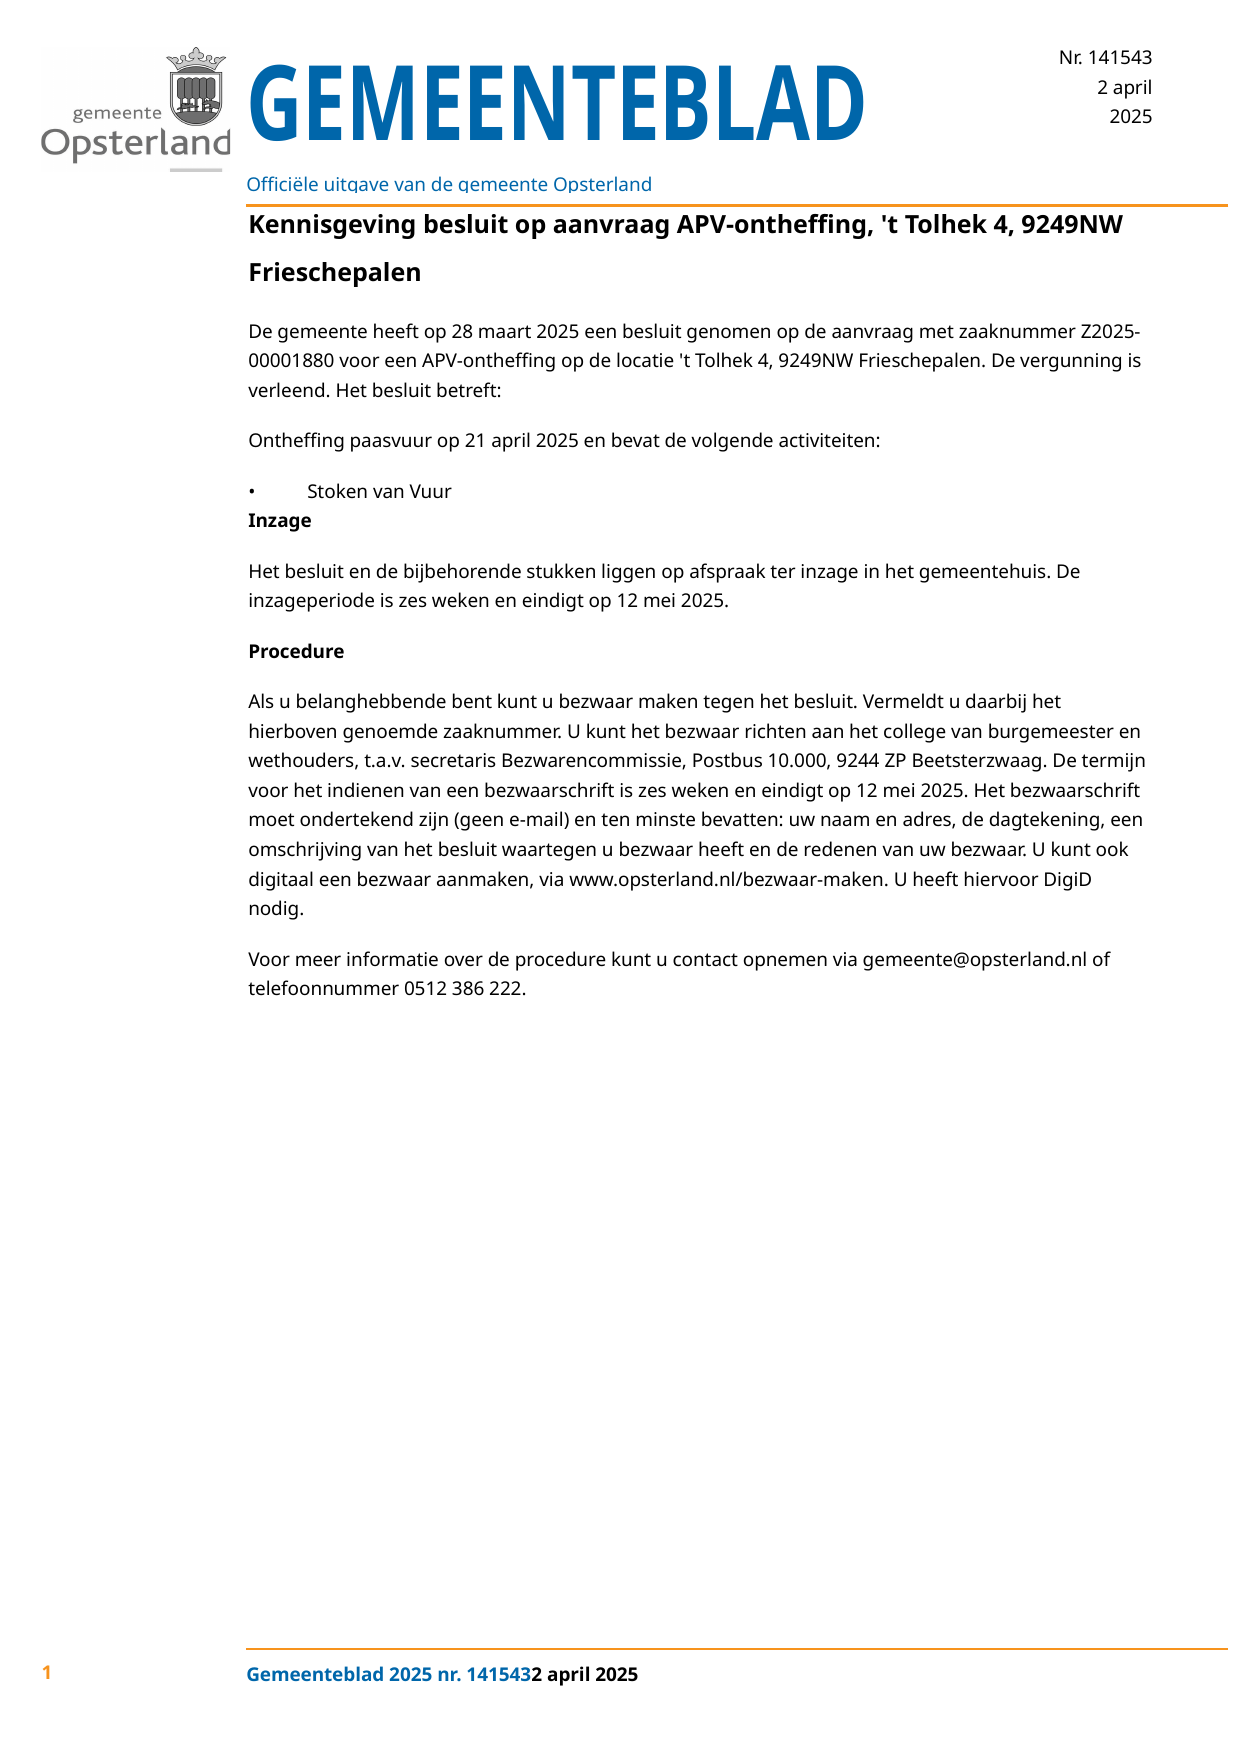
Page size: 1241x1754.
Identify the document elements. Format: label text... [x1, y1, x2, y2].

text Inzage [248, 507, 1152, 533]
text Kennisgeving besluit op aanvraag APV-ontheffing, 't Tolhek 4, 9249NW Frieschepalen [248, 207, 1152, 288]
text Als u belanghebbende bent kunt u bezwaar maken tegen het besluit. Vermeldt u daarbij het hierboven genoemde zaaknummer. U kunt het bezwaar richten aan het college van burgemeester en wethouders, t.a.v. secretaris Bezwarencommissie, Postbus 10.000, 9244 ZP Beetsterzwaag. De termijn voor het indienen van een bezwaarschrift is zes weken en eindigt op 12 mei 2025. Het bezwaarschrift moet ondertekend zijn (geen e-mail) en ten minste bevatten: uw naam en adres, de dagtekening, een omschrijving van het besluit waartegen u bezwaar heeft en de redenen van uw bezwaar. U kunt ook digitaal een bezwaar aanmaken, via www.opsterland.nl/bezwaar-maken. U heeft hiervoor DigiD nodig. [248, 688, 1152, 921]
text Het besluit en de bijbehorende stukken liggen op afspraak ter inzage in het gemeentehuis. De inzageperiode is zes weken en eindigt op 12 mei 2025. [248, 558, 1152, 613]
text De gemeente heeft op 28 maart 2025 een besluit genomen op de aanvraag met zaaknummer Z2025-00001880 voor een APV-ontheffing op de locatie 't Tolhek 4, 9249NW Frieschepalen. De vergunning is verleend. Het besluit betreft: [248, 318, 1152, 403]
text Ontheffing paasvuur op 21 april 2025 en bevat de volgende activiteiten: [248, 427, 1152, 453]
text Procedure [248, 638, 1152, 664]
picture [41, 47, 231, 172]
text Voor meer informatie over de procedure kunt u contact opnemen via gemeente@opsterland.nl of telefoonnummer 0512 386 222. [248, 946, 1152, 1001]
list Stoken van Vuur [248, 478, 1152, 504]
